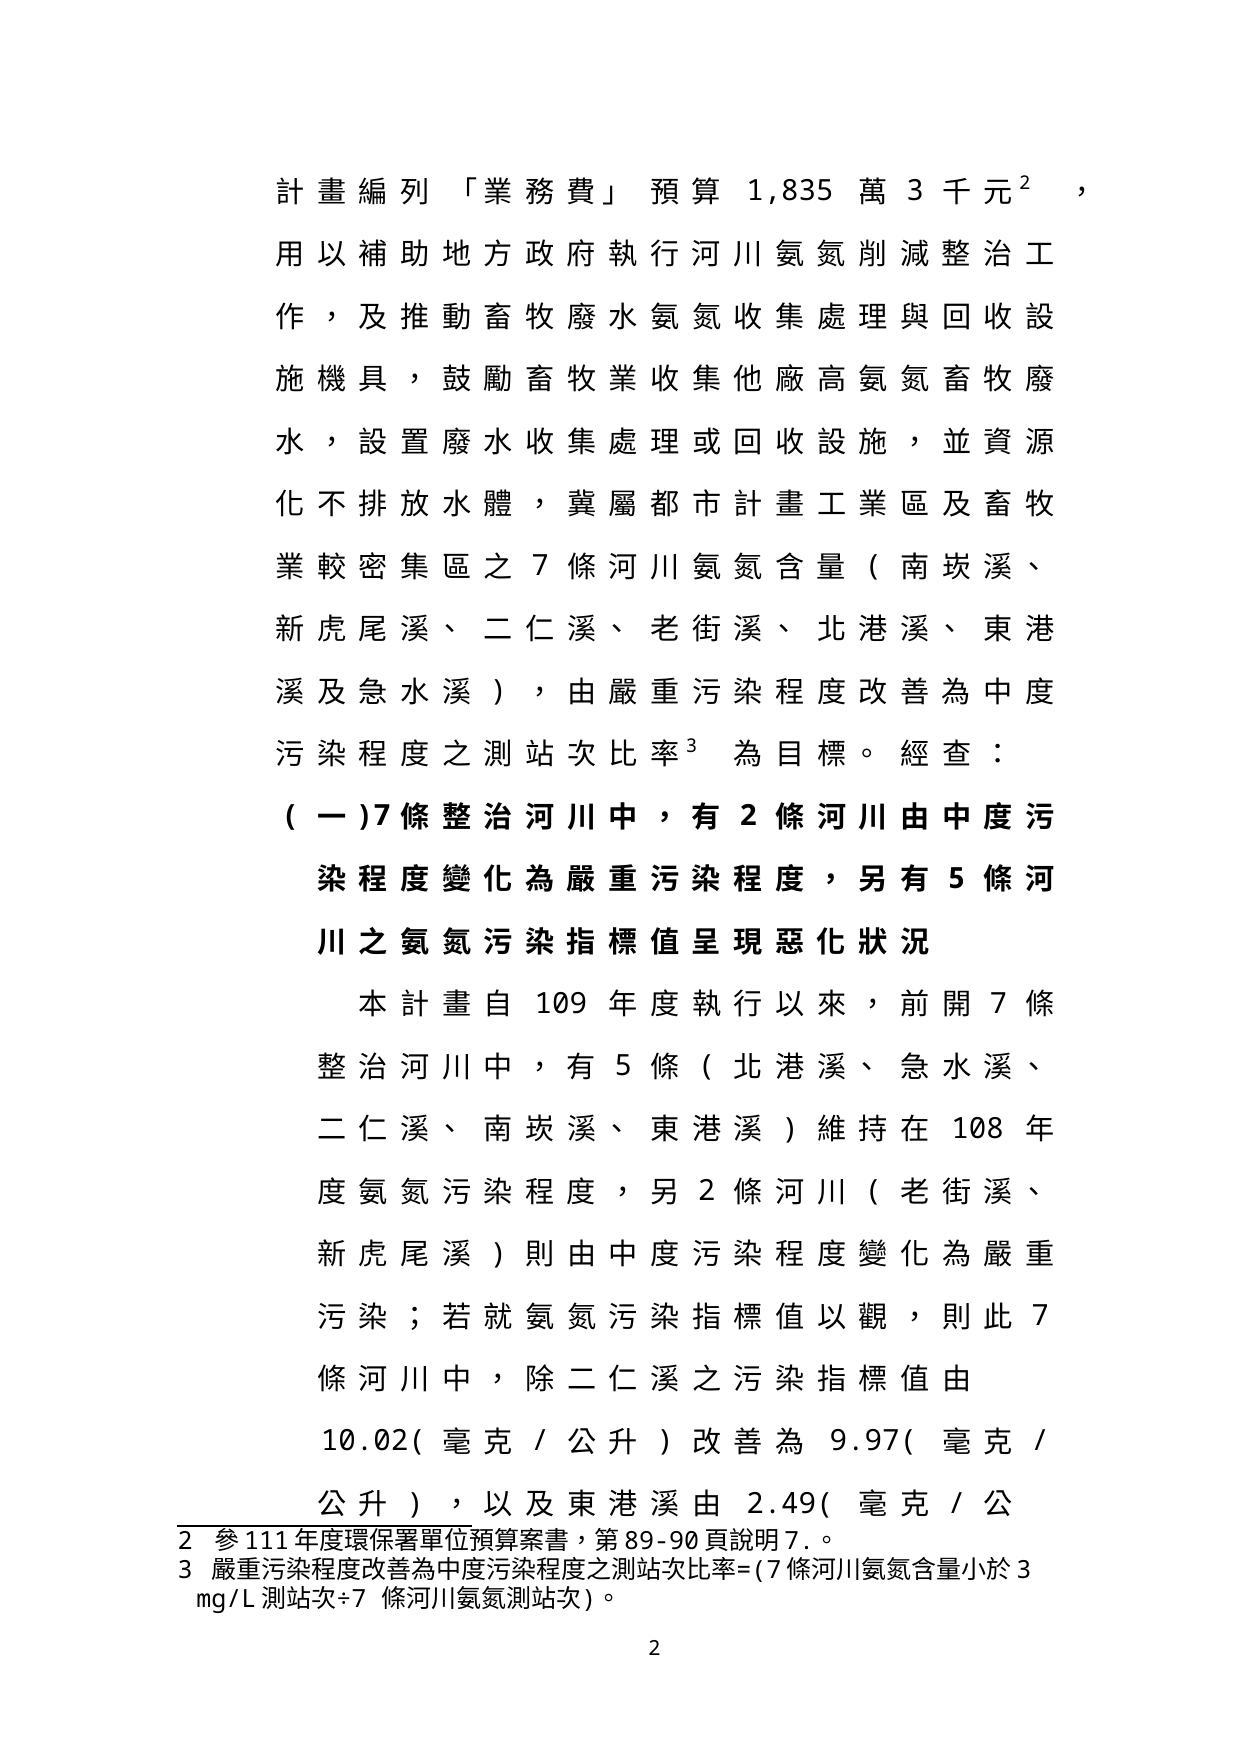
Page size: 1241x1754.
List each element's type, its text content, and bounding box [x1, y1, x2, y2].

text (一)7條整治河川中，有2條河川由中度污染程度變化為嚴重污染程度，另有5條河川之氨氮污染指標值呈現惡化狀況 [244, 773, 1061, 960]
text 本計畫自109年度執行以來，前開7條整治河川中，有5條(北港溪、急水溪、二仁溪、南崁溪、東港溪)維持在108年度氨氮污染程度，另2條河川(老街溪、新虎尾溪)則由中度污染程度變化為嚴重污染；若就氨氮污染指標值以觀，則此7條河川中，除二仁溪之污染指標值由10.02(毫克/公升)改善為9.97(毫克/公升)，以及東港溪由2.49(毫克/公 [274, 960, 1061, 1523]
text 環保署111年度預算案「加強基層環保建設-01水污染防治及流域整體性環境保護」分支計畫編列「永續水質推動計畫-氨氮削減示範計畫(109-112年，以下稱本計畫)」之「獎補助費」6億500萬元；另於「水質保護-03湖泊水庫及河川污染防治」分支計畫編列「業務費」預算1,835萬3千元，用以補助地方政府執行河川氨氮削減整治工作，及推動畜牧廢水氨氮收集處理與回收設施機具，鼓勵畜牧業收集他廠高氨氮畜牧廢水，設置廢水收集處理或回收設施，並資源化不排放水體，冀屬都市計畫工業區及畜牧業較密集區之7條河川氨氮含量(南崁溪、新虎尾溪、二仁溪、老街溪、北港溪、東港溪及急水溪)，由嚴重污染程度改善為中度污染程度之測站次比率為目標。經查： [244, 148, 1061, 773]
text 參111年度環保署單位預算案書，第89-90頁說明7.。 [177, 1526, 1069, 1555]
text 嚴重污染程度改善為中度污染程度之測站次比率=(7條河川氨氮含量小於3 mg/L測站次÷7 條河川氨氮測站次)。 [177, 1555, 1069, 1613]
